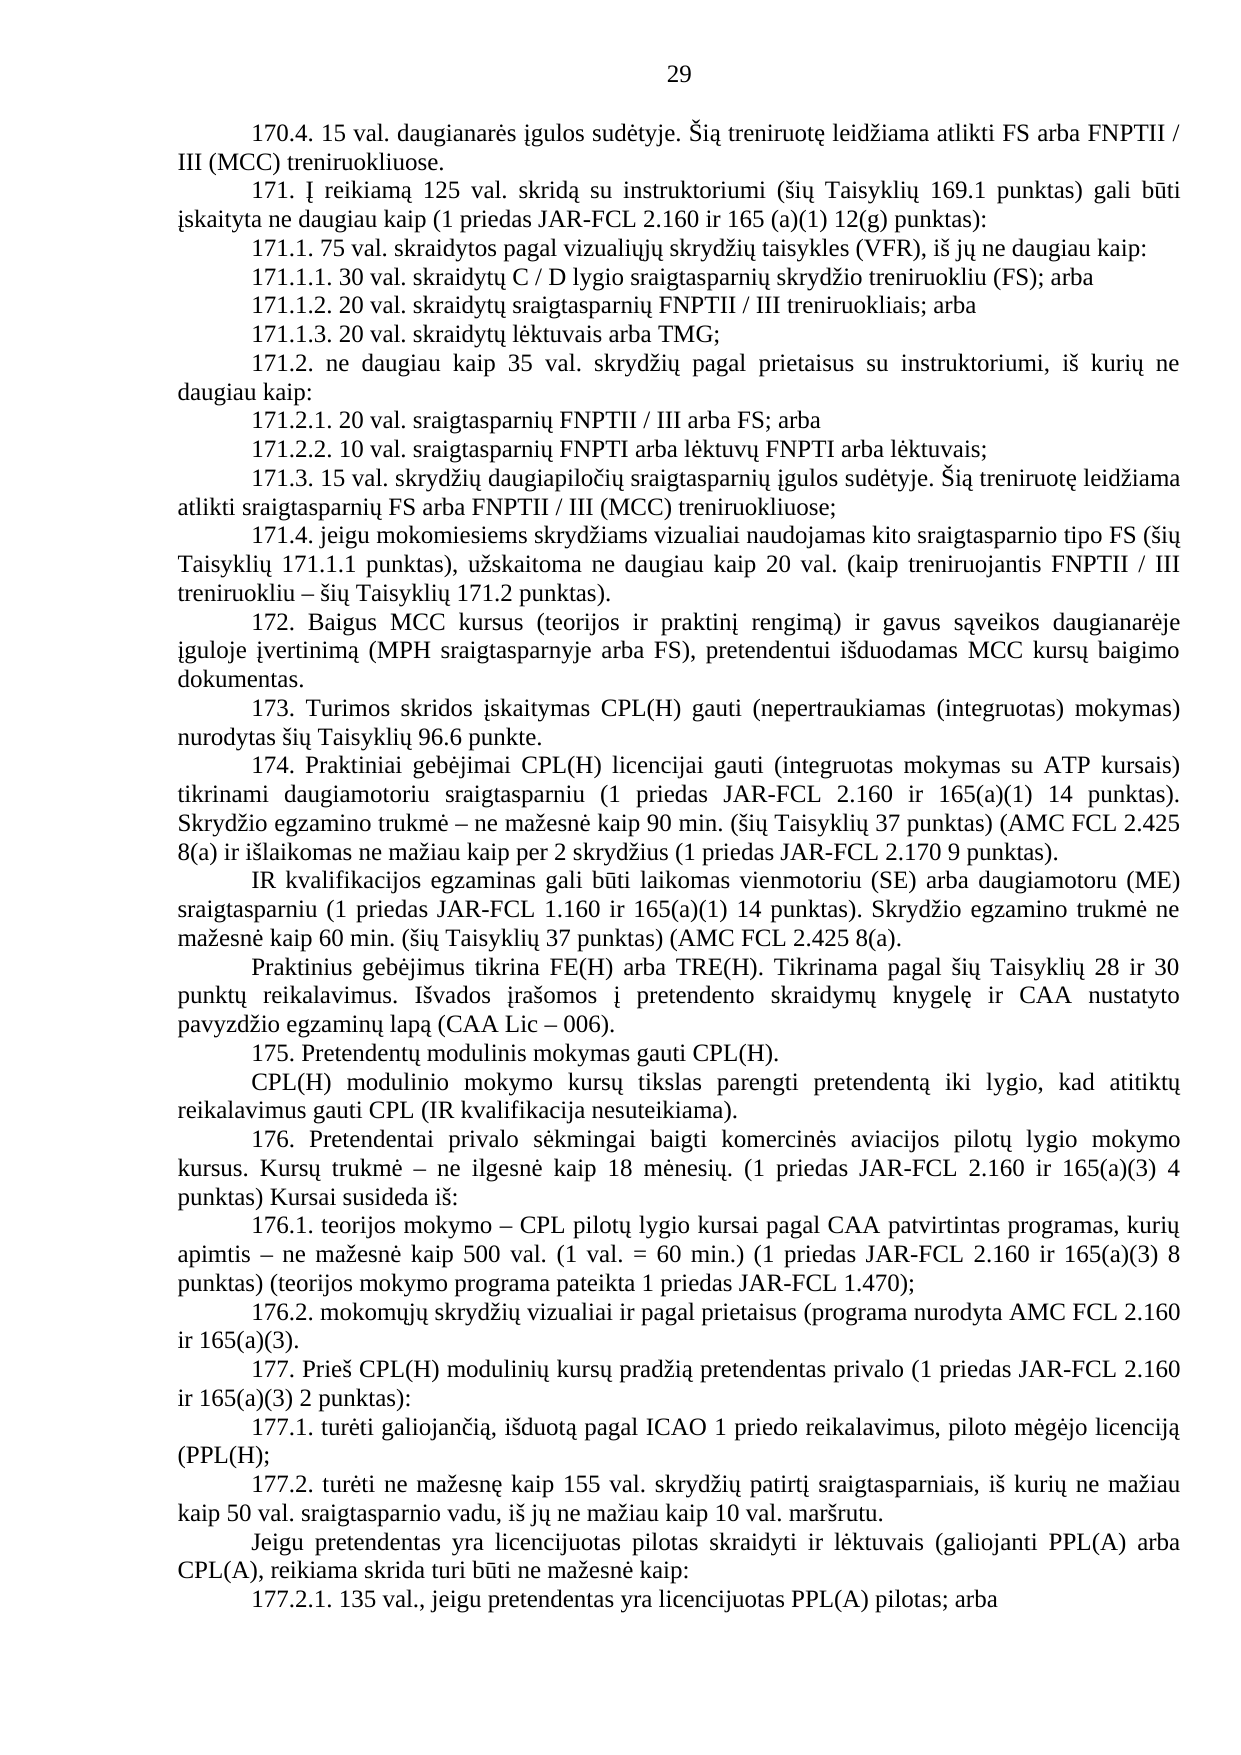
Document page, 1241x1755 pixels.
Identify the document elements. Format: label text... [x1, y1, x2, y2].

text CPL(H) modulinio mokymo kursų tikslas parengti pretendentą iki lygio, kad atitiktų reikalavimus gauti CPL (IR kvalifikacija nesuteikiama). [177, 1067, 1181, 1124]
text 171.1.2. 20 val. skraidytų sraigtasparnių FNPTII / III treniruokliais; arba [177, 291, 1181, 319]
text 171.2. ne daugiau kaip 35 val. skrydžių pagal prietaisus su instruktoriumi, iš kurių ne daugiau kaip: [177, 348, 1181, 406]
text 171.1. 75 val. skraidytos pagal vizualiųjų skrydžių taisykles (VFR), iš jų ne daugiau kaip: [177, 233, 1181, 262]
text 171.3. 15 val. skrydžių daugiapiločių sraigtasparnių įgulos sudėtyje. Šią treniruotę leidžiama atlikti sraigtasparnių FS arba FNPTII / III (MCC) treniruokliuose; [177, 463, 1181, 521]
text Praktinius gebėjimus tikrina FE(H) arba TRE(H). Tikrinama pagal šių Taisyklių 28 ir 30 punktų reikalavimus. Išvados įrašomos į pretendento skraidymų knygelę ir CAA nustatyto pavyzdžio egzaminų lapą (CAA Lic – 006). [177, 952, 1181, 1038]
text Jeigu pretendentas yra licencijuotas pilotas skraidyti ir lėktuvais (galiojanti PPL(A) arba CPL(A), reikiama skrida turi būti ne mažesnė kaip: [177, 1527, 1181, 1584]
text 177.2.1. 135 val., jeigu pretendentas yra licencijuotas PPL(A) pilotas; arba [177, 1584, 1181, 1613]
text 176.2. mokomųjų skrydžių vizualiai ir pagal prietaisus (programa nurodyta AMC FCL 2.160 ir 165(a)(3). [177, 1297, 1181, 1354]
text 177.2. turėti ne mažesnę kaip 155 val. skrydžių patirtį sraigtasparniais, iš kurių ne mažiau kaip 50 val. sraigtasparnio vadu, iš jų ne mažiau kaip 10 val. maršrutu. [177, 1469, 1181, 1527]
text 175. Pretendentų modulinis mokymas gauti CPL(H). [177, 1038, 1181, 1067]
text 177. Prieš CPL(H) modulinių kursų pradžią pretendentas privalo (1 priedas JAR-FCL 2.160 ir 165(a)(3) 2 punktas): [177, 1354, 1181, 1412]
text 171. Į reikiamą 125 val. skridą su instruktoriumi (šių Taisyklių 169.1 punktas) gali būti įskaityta ne daugiau kaip (1 priedas JAR-FCL 2.160 ir 165 (a)(1) 12(g) punktas): [177, 176, 1181, 233]
text 171.2.2. 10 val. sraigtasparnių FNPTI arba lėktuvų FNPTI arba lėktuvais; [177, 434, 1181, 463]
text 174. Praktiniai gebėjimai CPL(H) licencijai gauti (integruotas mokymas su ATP kursais) tikrinami daugiamotoriu sraigtasparniu (1 priedas JAR-FCL 2.160 ir 165(a)(1) 14 punktas). Skrydžio egzamino trukmė – ne mažesnė kaip 90 min. (šių Taisyklių 37 punktas) (AMC FCL 2.425 8(a) ir išlaikomas ne mažiau kaip per 2 skrydžius (1 priedas JAR-FCL 2.170 9 punktas). [177, 751, 1181, 866]
text 172. Baigus MCC kursus (teorijos ir praktinį rengimą) ir gavus sąveikos daugianarėje įguloje įvertinimą (MPH sraigtasparnyje arba FS), pretendentui išduodamas MCC kursų baigimo dokumentas. [177, 607, 1181, 693]
text IR kvalifikacijos egzaminas gali būti laikomas vienmotoriu (SE) arba daugiamotoru (ME) sraigtasparniu (1 priedas JAR-FCL 1.160 ir 165(a)(1) 14 punktas). Skrydžio egzamino trukmė ne mažesnė kaip 60 min. (šių Taisyklių 37 punktas) (AMC FCL 2.425 8(a). [177, 866, 1181, 952]
text 171.2.1. 20 val. sraigtasparnių FNPTII / III arba FS; arba [177, 406, 1181, 434]
text 177.1. turėti galiojančią, išduotą pagal ICAO 1 priedo reikalavimus, piloto mėgėjo licenciją (PPL(H); [177, 1412, 1181, 1469]
text 171.1.3. 20 val. skraidytų lėktuvais arba TMG; [177, 319, 1181, 348]
text 171.4. jeigu mokomiesiems skrydžiams vizualiai naudojamas kito sraigtasparnio tipo FS (šių Taisyklių 171.1.1 punktas), užskaitoma ne daugiau kaip 20 val. (kaip treniruojantis FNPTII / III treniruokliu – šių Taisyklių 171.2 punktas). [177, 521, 1181, 607]
text 176. Pretendentai privalo sėkmingai baigti komercinės aviacijos pilotų lygio mokymo kursus. Kursų trukmė – ne ilgesnė kaip 18 mėnesių. (1 priedas JAR-FCL 2.160 ir 165(a)(3) 4 punktas) Kursai susideda iš: [177, 1124, 1181, 1211]
text 176.1. teorijos mokymo – CPL pilotų lygio kursai pagal CAA patvirtintas programas, kurių apimtis – ne mažesnė kaip 500 val. (1 val. = 60 min.) (1 priedas JAR-FCL 2.160 ir 165(a)(3) 8 punktas) (teorijos mokymo programa pateikta 1 priedas JAR-FCL 1.470); [177, 1211, 1181, 1297]
text 171.1.1. 30 val. skraidytų C / D lygio sraigtasparnių skrydžio treniruokliu (FS); arba [177, 262, 1181, 291]
text 173. Turimos skridos įskaitymas CPL(H) gauti (nepertraukiamas (integruotas) mokymas) nurodytas šių Taisyklių 96.6 punkte. [177, 693, 1181, 751]
text 170.4. 15 val. daugianarės įgulos sudėtyje. Šią treniruotę leidžiama atlikti FS arba FNPTII / III (MCC) treniruokliuose. [177, 118, 1181, 176]
